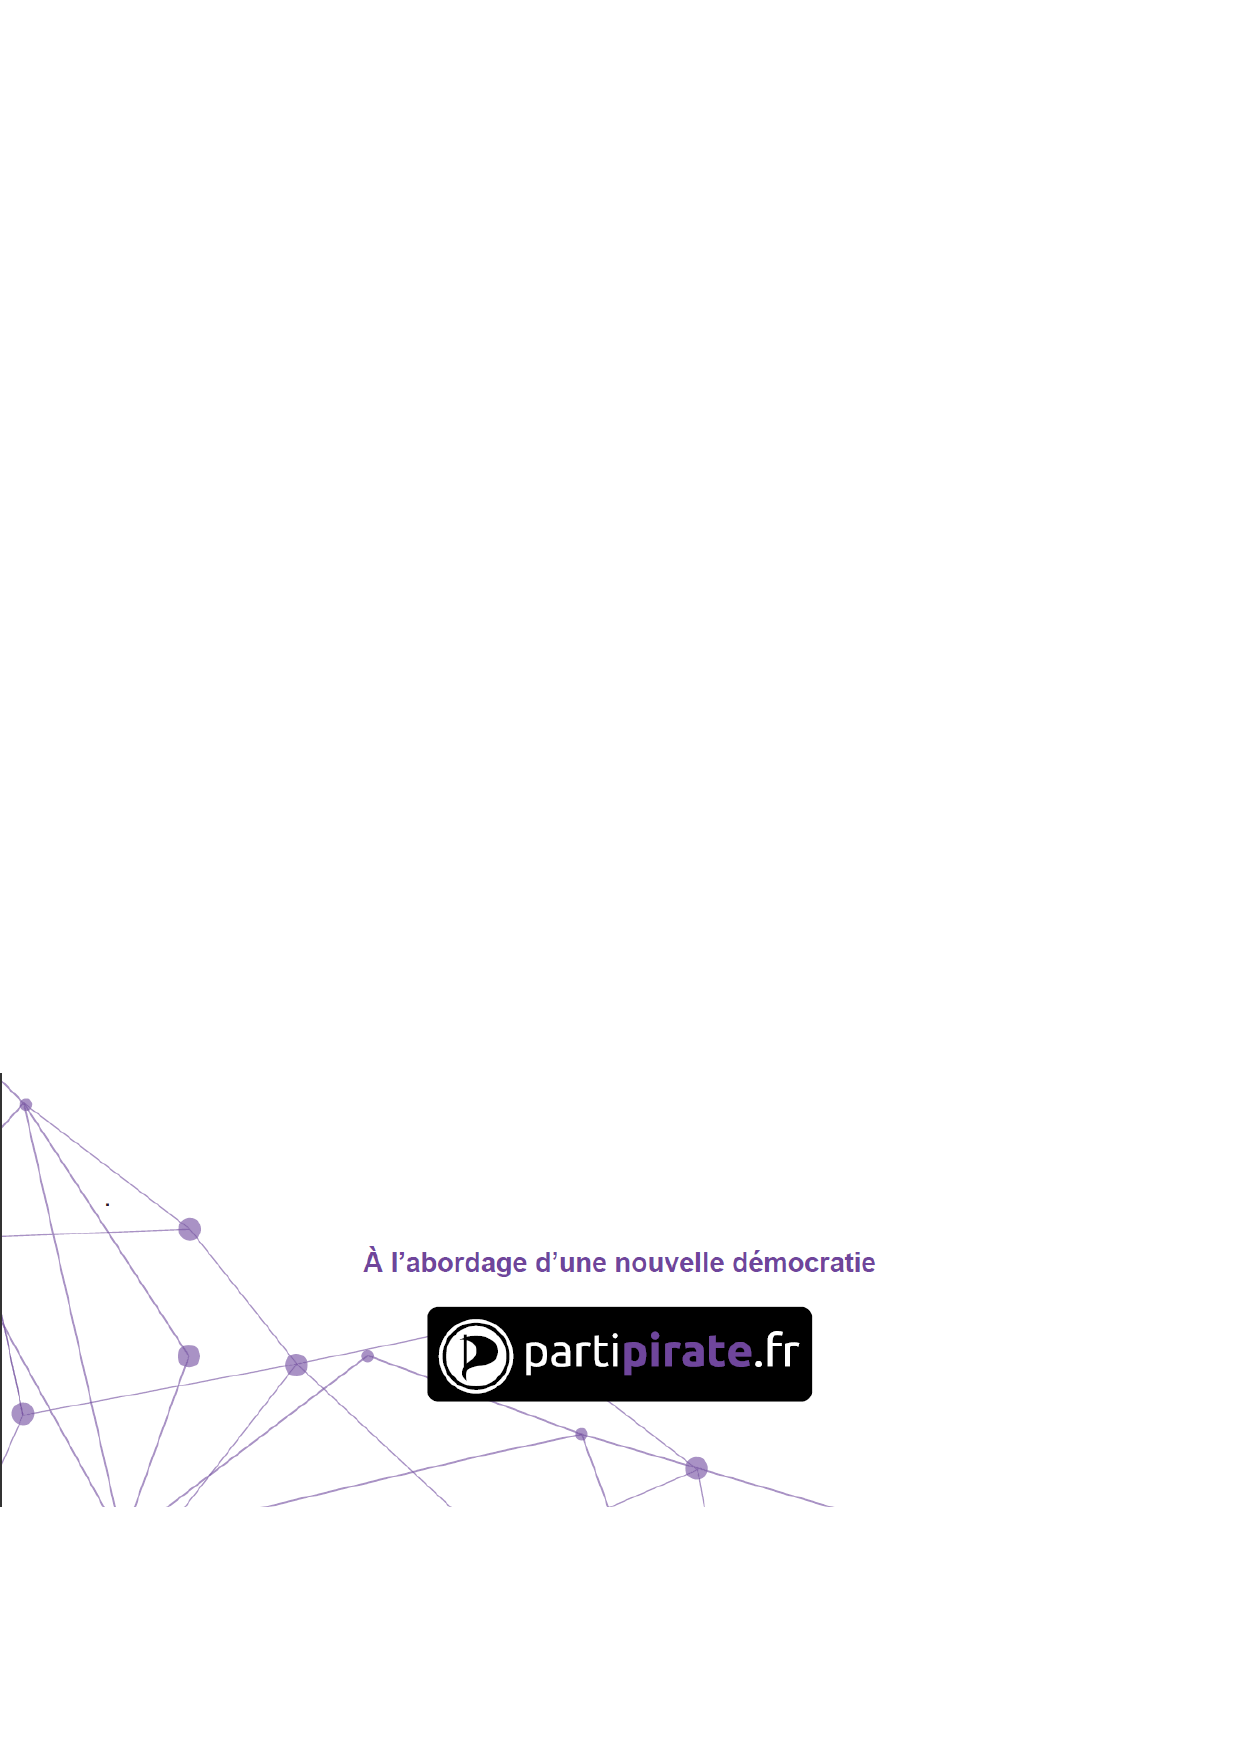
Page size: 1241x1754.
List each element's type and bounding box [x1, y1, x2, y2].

picture [0, 1073, 1241, 1507]
